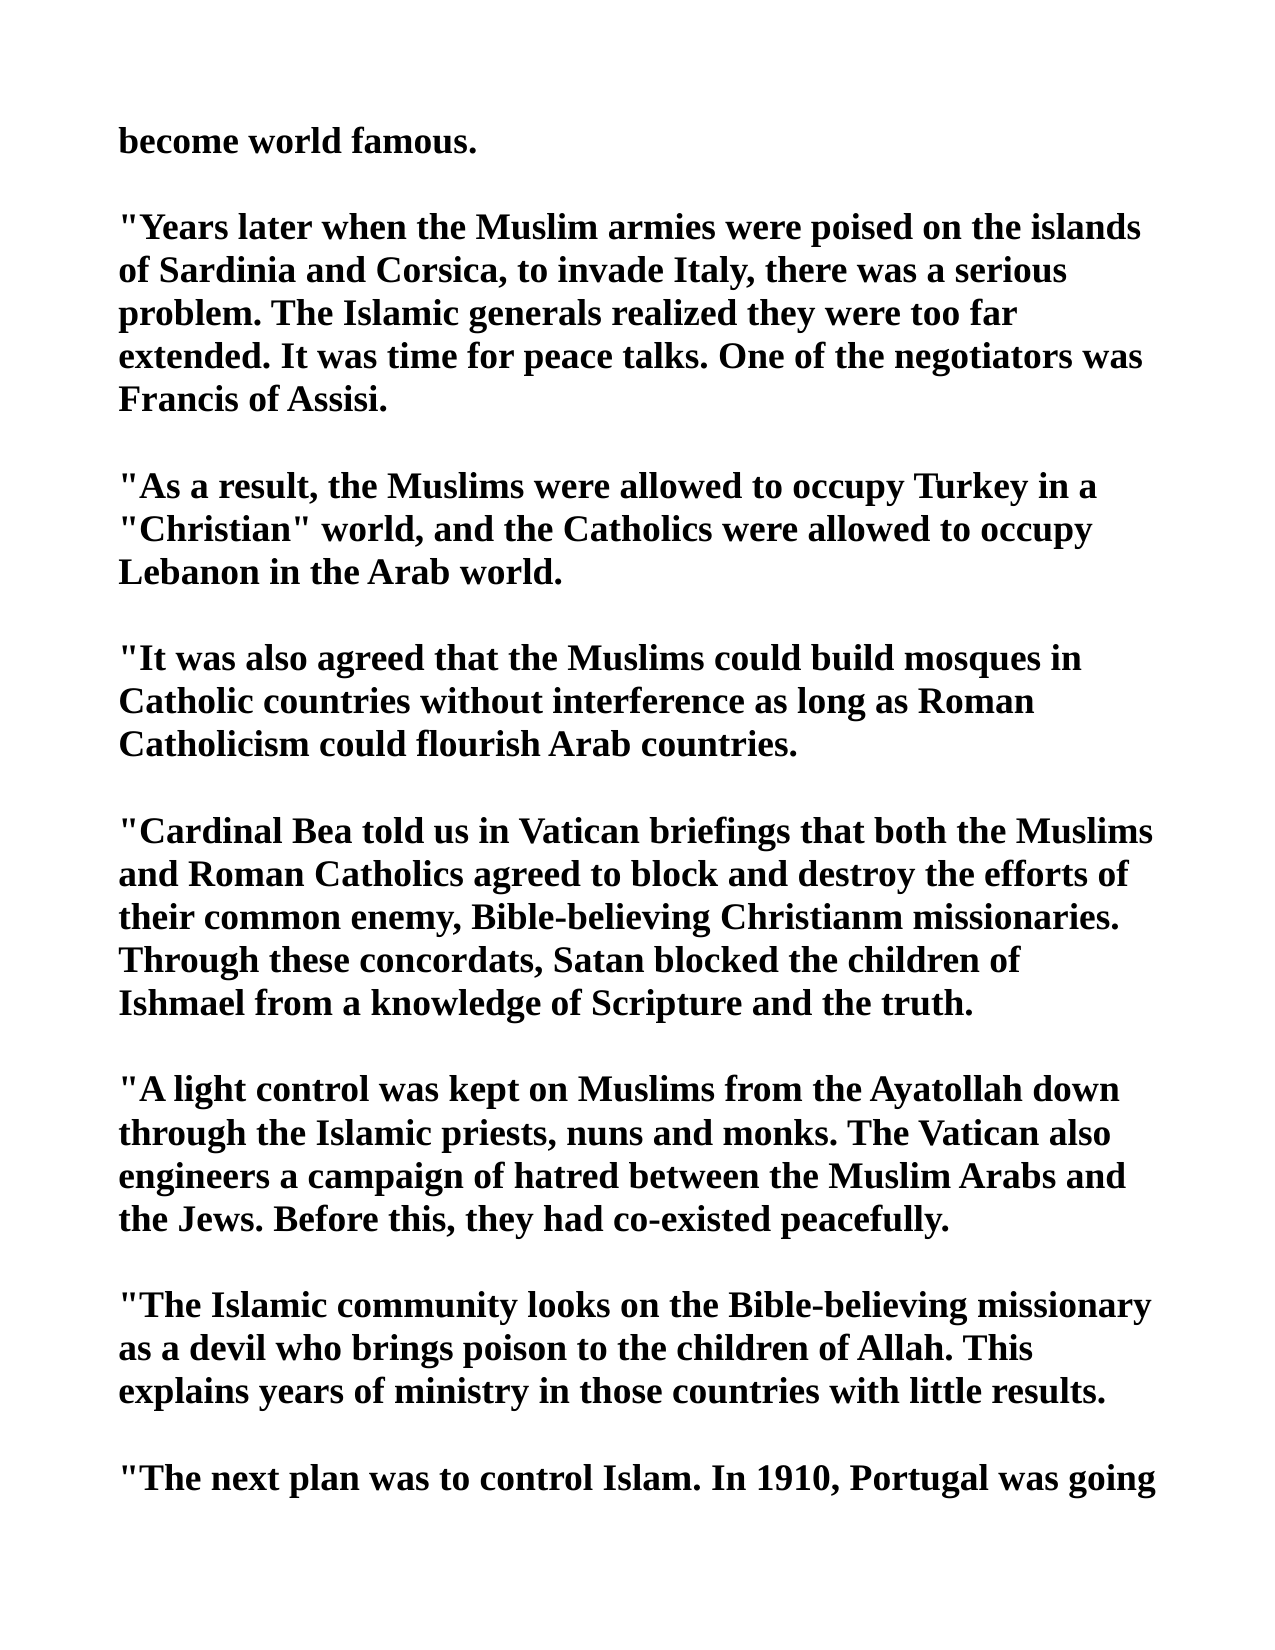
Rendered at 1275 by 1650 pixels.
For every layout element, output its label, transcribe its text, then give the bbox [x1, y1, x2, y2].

text become world famous. "Years later when the Muslim armies were poised on the islands of Sardinia and Corsica, to invade Italy, there was a serious problem. The Islamic generals realized they were too far extended. It was time for peace talks. One of the negotiators was Francis of Assisi. "As a result, the Muslims were allowed to occupy Turkey in a "Christian" world, and the Catholics were allowed to occupy Lebanon in the Arab world. "It was also agreed that the Muslims could build mosques in Catholic countries without interference as long as Roman Catholicism could flourish Arab countries. "Cardinal Bea told us in Vatican briefings that both the Muslims and Roman Catholics agreed to block and destroy the efforts of their common enemy, Bible-believing Christianm missionaries. Through these concordats, Satan blocked the children of Ishmael from a knowledge of Scripture and the truth. "A light control was kept on Muslims from the Ayatollah down through the Islamic priests, nuns and monks. The Vatican also engineers a campaign of hatred between the Muslim Arabs and the Jews. Before this, they had co-existed peacefully. "The Islamic community looks on the Bible-believing missionary as a devil who brings poison to the children of Allah. This explains years of ministry in those countries with little results. "The next plan was to control Islam. In 1910, Portugal was going [118, 118, 1157, 1498]
